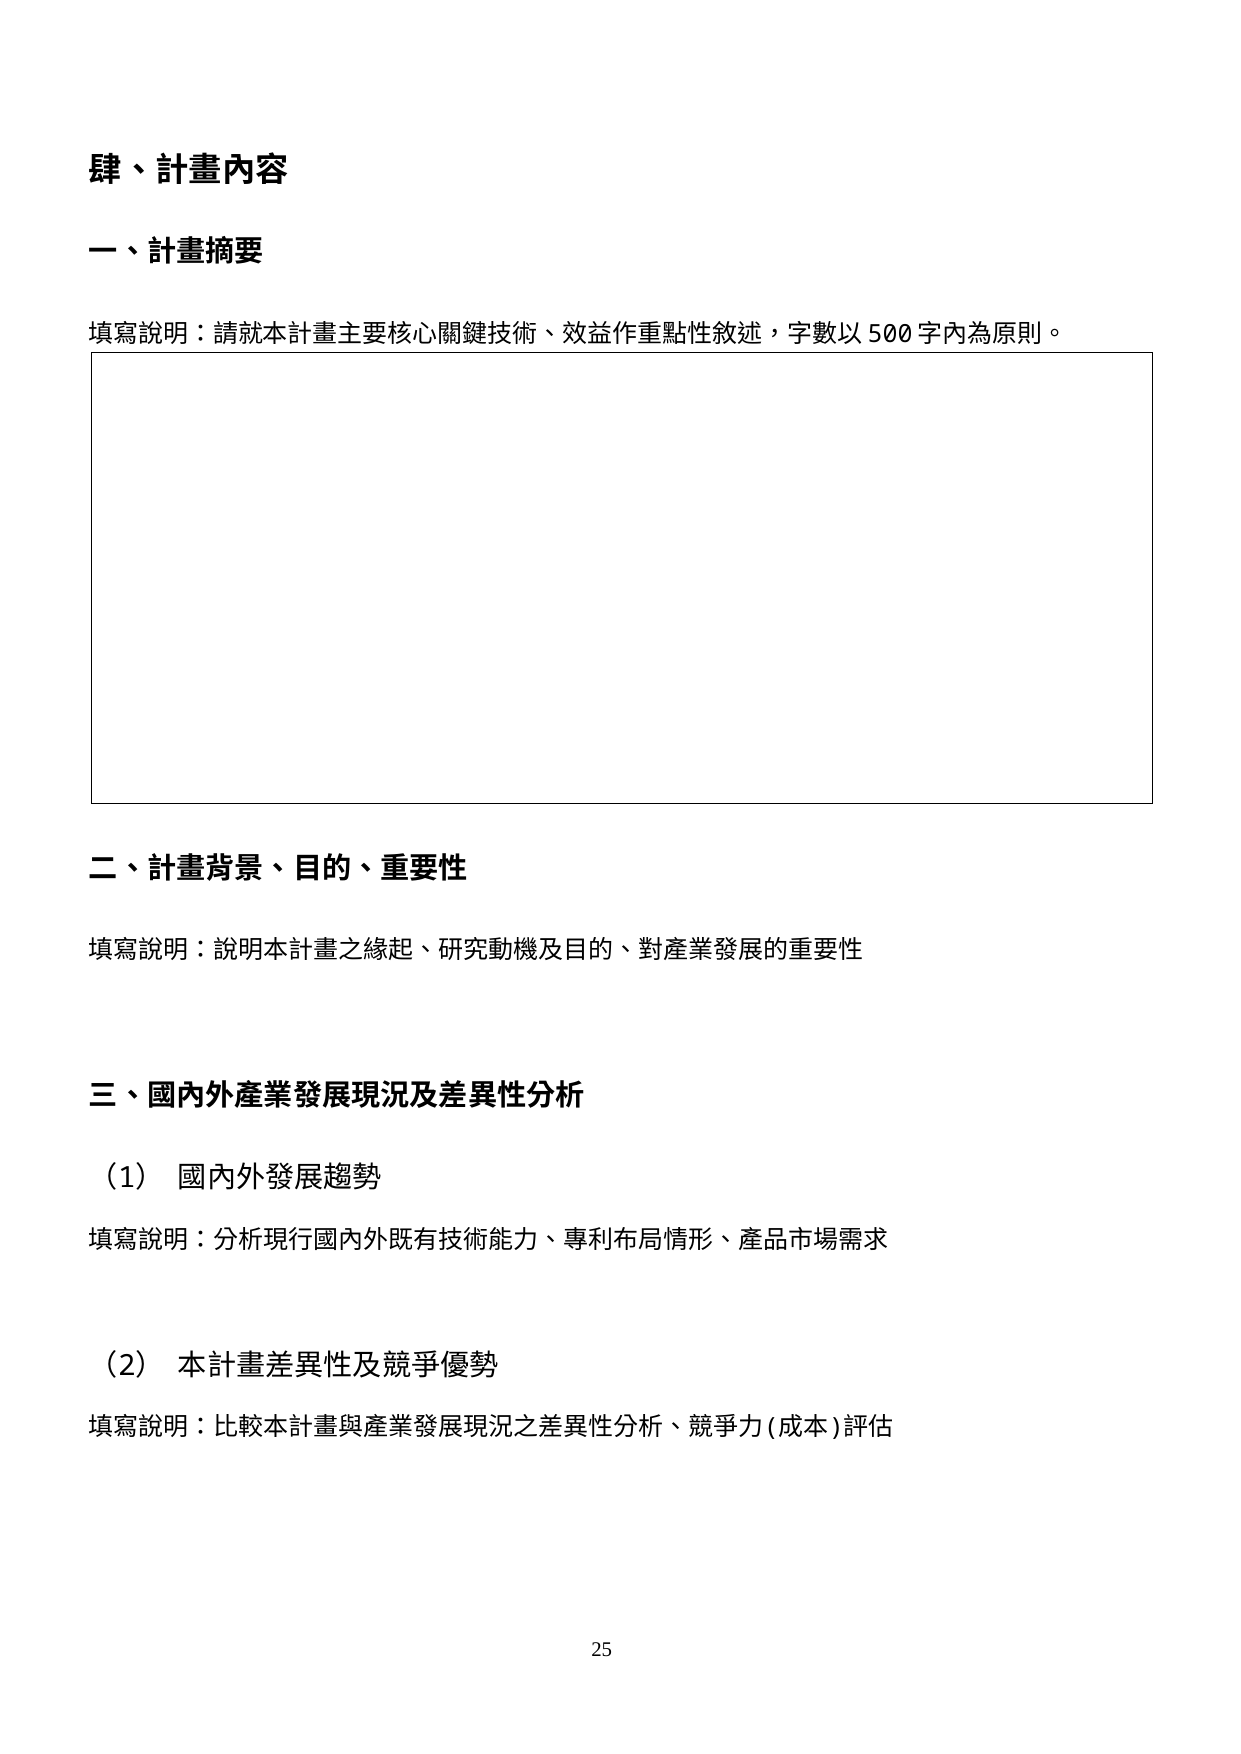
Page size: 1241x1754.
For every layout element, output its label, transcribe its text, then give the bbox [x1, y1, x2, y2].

text 填寫說明：說明本計畫之緣起、研究動機及目的、對產業發展的重要性 [89, 906, 1152, 969]
text 填寫說明：請就本計畫主要核心關鍵技術、效益作重點性敘述，字數以500字內為原則。 [89, 289, 1152, 352]
list 國內外發展趨勢 [89, 1133, 1152, 1196]
text 填寫說明：分析現行國內外既有技術能力、專利布局情形、產品市場需求 [89, 1196, 1152, 1258]
list 本計畫差異性及競爭優勢 [89, 1321, 1152, 1383]
subtitle 三、國內外產業發展現況及差異性分析 [89, 1051, 1152, 1113]
text 填寫說明：比較本計畫與產業發展現況之差異性分析、競爭力(成本)評估 [89, 1383, 1152, 1446]
subtitle 二、計畫背景、目的、重要性 [89, 824, 1152, 886]
subtitle 一、計畫摘要 [89, 207, 1152, 270]
table_header [92, 353, 1152, 803]
subtitle 肆、計畫內容 [89, 125, 1152, 187]
